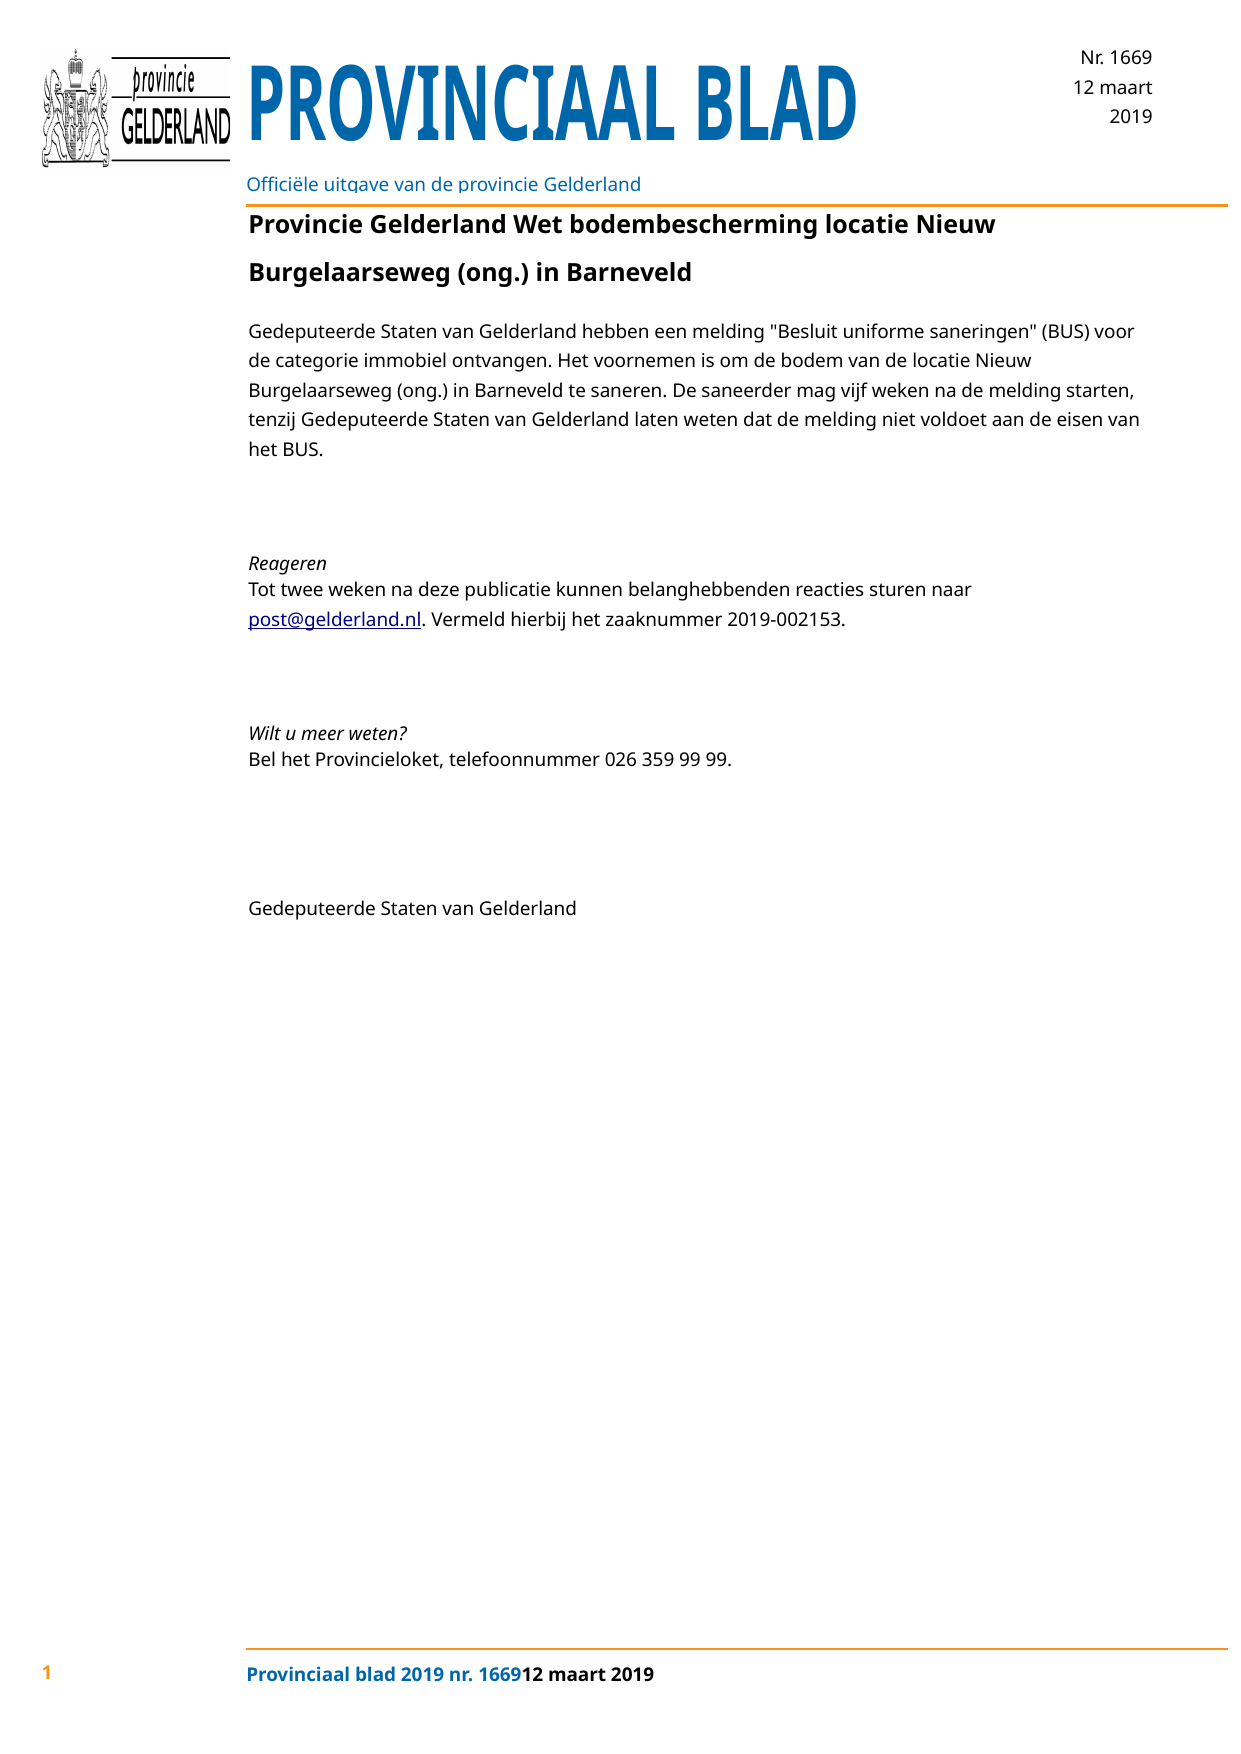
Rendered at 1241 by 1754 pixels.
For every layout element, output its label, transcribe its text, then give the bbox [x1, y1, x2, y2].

text Gedeputeerde Staten van Gelderland [248, 895, 1152, 920]
text Wilt u meer weten? [248, 720, 1152, 746]
text Bel het Provincieloket, telefoonnummer 026 359 99 99. [248, 746, 1152, 772]
picture [41, 47, 231, 172]
text Reageren [248, 551, 1152, 576]
text Provincie Gelderland Wet bodembescherming locatie Nieuw Burgelaarseweg (ong.) in Barneveld [248, 207, 1152, 288]
text Gedeputeerde Staten van Gelderland hebben een melding "Besluit uniforme saneringen" (BUS) voor de categorie immobiel ontvangen. Het voornemen is om de bodem van de locatie Nieuw Burgelaarseweg (ong.) in Barneveld te saneren. De saneerder mag vijf weken na de melding starten, tenzij Gedeputeerde Staten van Gelderland laten weten dat de melding niet voldoet aan de eisen van het BUS. [248, 318, 1152, 462]
text Tot twee weken na deze publicatie kunnen belanghebbenden reacties sturen naar post@gelderland.nl. Vermeld hierbij het zaaknummer 2019-002153. [248, 576, 1152, 632]
